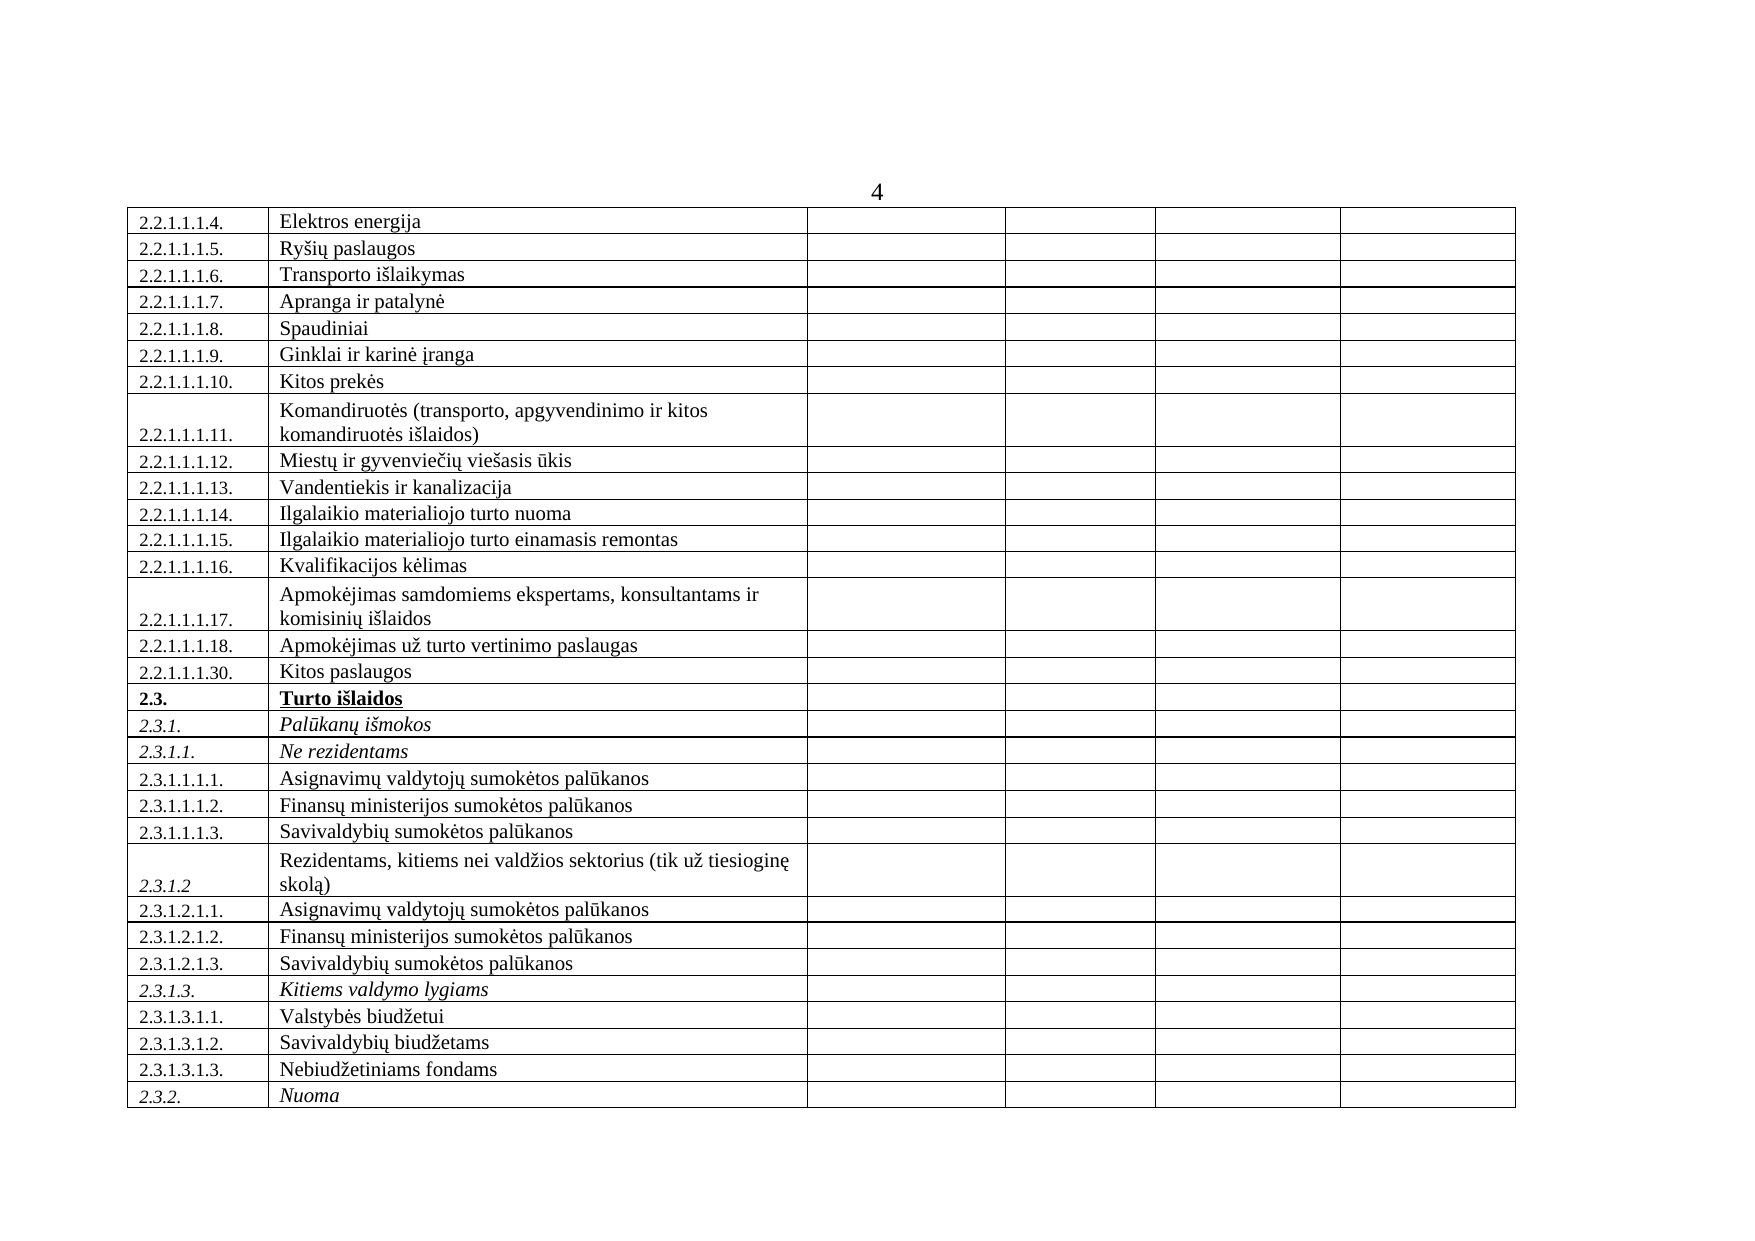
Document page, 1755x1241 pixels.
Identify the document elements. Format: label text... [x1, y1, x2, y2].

table_cell 2.2.1.1.1.17. [128, 578, 268, 630]
table_cell [1341, 1029, 1515, 1054]
table_cell [1341, 1082, 1515, 1107]
table_cell 2.3.1.2.1.1. [128, 897, 268, 921]
table_cell 2.2.1.1.1.30. [128, 658, 268, 683]
table_cell [808, 738, 1005, 763]
table_cell [1156, 897, 1340, 921]
table_cell [808, 1055, 1005, 1081]
table_cell [808, 447, 1005, 472]
table_cell [1341, 791, 1515, 817]
table_cell Ryšių paslaugos [269, 234, 807, 260]
table_cell 2.3.1.1.1.2. [128, 791, 268, 817]
table_cell 2.3.1.3. [128, 976, 268, 1001]
table_cell 2.2.1.1.1.14. [128, 500, 268, 525]
table_cell [1341, 261, 1515, 286]
table_cell 2.3.1.3.1.1. [128, 1002, 268, 1028]
table_cell [1516, 1054, 1632, 1081]
table_cell [1156, 949, 1340, 974]
table_cell [1341, 447, 1515, 472]
table_cell [1156, 818, 1340, 843]
table_cell Asignavimų valdytojų sumokėtos palūkanos [269, 897, 807, 921]
table_cell Elektros energija [269, 208, 807, 233]
table_cell [1341, 818, 1515, 843]
table_cell [1516, 340, 1632, 366]
table_cell 2.2.1.1.1.18. [128, 631, 268, 657]
table_cell [1516, 260, 1632, 286]
table_cell [1156, 791, 1340, 817]
table_cell Savivaldybių biudžetams [269, 1029, 807, 1054]
table_cell 2.2.1.1.1.15. [128, 526, 268, 551]
table_cell Vandentiekis ir kanalizacija [269, 473, 807, 499]
table_cell Kitos prekės [269, 367, 807, 393]
table_cell Kitos paslaugos [269, 658, 807, 683]
table_cell [1006, 684, 1155, 710]
table_cell [1156, 764, 1340, 790]
table_cell [1006, 367, 1155, 393]
table_cell [1156, 738, 1340, 763]
table_cell [1341, 526, 1515, 551]
table_cell [1341, 314, 1515, 339]
table_cell 2.2.1.1.1.8. [128, 314, 268, 339]
table_cell [808, 552, 1005, 577]
table_cell 2.3.1.2.1.2. [128, 923, 268, 948]
table_cell 2.2.1.1.1.5. [128, 234, 268, 260]
table_cell [1156, 367, 1340, 393]
table_cell [1156, 711, 1340, 736]
table_cell [1516, 1081, 1632, 1107]
table_cell [808, 500, 1005, 525]
table_cell [1156, 923, 1340, 948]
table_cell [1516, 843, 1632, 896]
table_cell [1006, 949, 1155, 974]
table_cell 2.3.1.2 [128, 844, 268, 896]
table_cell [808, 949, 1005, 974]
table_cell [1156, 473, 1340, 499]
table_cell [1516, 393, 1632, 446]
table_cell [1516, 948, 1632, 974]
table_cell 2.2.1.1.1.13. [128, 473, 268, 499]
table_cell [808, 1029, 1005, 1054]
table_cell [1341, 684, 1515, 710]
table_cell [1156, 684, 1340, 710]
table_cell Finansų ministerijos sumokėtos palūkanos [269, 923, 807, 948]
table_cell [808, 526, 1005, 551]
table_cell [808, 976, 1005, 1001]
table_cell [1341, 208, 1515, 233]
table_cell [1156, 844, 1340, 896]
table_cell [1156, 208, 1340, 233]
table_cell [1341, 473, 1515, 499]
table_cell [1516, 975, 1632, 1001]
table_cell [1006, 791, 1155, 817]
table_cell [1516, 313, 1632, 339]
table_cell 2.2.1.1.1.10. [128, 367, 268, 393]
table_cell 2.2.1.1.1.7. [128, 288, 268, 313]
table_cell [1341, 976, 1515, 1001]
table_cell [1516, 736, 1632, 763]
table_cell [1341, 658, 1515, 683]
table_cell [1341, 949, 1515, 974]
table_cell [1006, 341, 1155, 366]
table_cell [1516, 207, 1632, 233]
table_cell [1006, 261, 1155, 286]
table_cell [1516, 763, 1632, 790]
table_cell Apmokėjimas už turto vertinimo paslaugas [269, 631, 807, 657]
table_cell [808, 791, 1005, 817]
table_cell 2.2.1.1.1.12. [128, 447, 268, 472]
table_cell Spaudiniai [269, 314, 807, 339]
table_cell [1006, 658, 1155, 683]
table_cell [808, 261, 1005, 286]
table_cell 2.3.1.1. [128, 738, 268, 763]
table_cell [808, 818, 1005, 843]
table_cell [1006, 1055, 1155, 1081]
table_cell [1156, 1002, 1340, 1028]
table_cell [1341, 394, 1515, 446]
table_cell [1516, 1028, 1632, 1054]
table_cell 2.3.1.3.1.3. [128, 1055, 268, 1081]
table_cell [1516, 657, 1632, 683]
table_cell Ilgalaikio materialiojo turto einamasis remontas [269, 526, 807, 551]
table_cell Nuoma [269, 1082, 807, 1107]
table_cell [1341, 631, 1515, 657]
table_cell [1156, 261, 1340, 286]
table_cell [1341, 500, 1515, 525]
table_cell 2.3.2. [128, 1082, 268, 1107]
table_cell [808, 473, 1005, 499]
table_cell Savivaldybių sumokėtos palūkanos [269, 949, 807, 974]
table_cell [1341, 764, 1515, 790]
table_cell 2.3. [128, 684, 268, 710]
table_cell [1341, 923, 1515, 948]
table_cell 2.2.1.1.1.6. [128, 261, 268, 286]
table_cell [808, 578, 1005, 630]
table_cell [1006, 631, 1155, 657]
table_cell [1006, 394, 1155, 446]
table_cell [808, 684, 1005, 710]
table_cell [1006, 447, 1155, 472]
table_cell [1156, 1029, 1340, 1054]
table_cell [1156, 1055, 1340, 1081]
table_cell Valstybės biudžetui [269, 1002, 807, 1028]
table_cell 2.3.1.1.1.3. [128, 818, 268, 843]
table_cell [808, 288, 1005, 313]
table_cell [1516, 683, 1632, 710]
table_cell [1156, 976, 1340, 1001]
table_cell [808, 314, 1005, 339]
table_cell [808, 711, 1005, 736]
table_cell [1006, 1082, 1155, 1107]
table_cell [808, 367, 1005, 393]
table_cell Kitiems valdymo lygiams [269, 976, 807, 1001]
table_cell 2.2.1.1.1.9. [128, 341, 268, 366]
table_cell [1516, 1001, 1632, 1028]
table_cell [808, 764, 1005, 790]
table_cell [1341, 1055, 1515, 1081]
table_cell [808, 631, 1005, 657]
table_cell [1341, 1002, 1515, 1028]
table_cell [1516, 577, 1632, 630]
table_cell 2.3.1.3.1.2. [128, 1029, 268, 1054]
table_cell [808, 208, 1005, 233]
table_cell [1516, 817, 1632, 843]
table_cell [1516, 446, 1632, 472]
table_cell [1516, 710, 1632, 736]
table_cell [1156, 552, 1340, 577]
table_cell [1006, 578, 1155, 630]
table_cell [1156, 526, 1340, 551]
table_cell [808, 1002, 1005, 1028]
table_cell [1006, 818, 1155, 843]
table_cell [1006, 923, 1155, 948]
table_cell [1341, 552, 1515, 577]
table_cell [1006, 500, 1155, 525]
table_cell [1006, 976, 1155, 1001]
table_cell [1156, 394, 1340, 446]
table_cell [1341, 234, 1515, 260]
table_cell [1156, 658, 1340, 683]
table_cell Ne rezidentams [269, 738, 807, 763]
table_cell [1516, 921, 1632, 948]
table_cell [1516, 499, 1632, 525]
table_cell [1006, 738, 1155, 763]
table_cell [1156, 314, 1340, 339]
table_cell [1516, 790, 1632, 817]
table_cell [1516, 896, 1632, 921]
table_cell [808, 234, 1005, 260]
table_cell [1341, 288, 1515, 313]
table_cell Finansų ministerijos sumokėtos palūkanos [269, 791, 807, 817]
table_cell 2.2.1.1.1.16. [128, 552, 268, 577]
table_cell [1341, 897, 1515, 921]
table_cell [1006, 208, 1155, 233]
table_cell [808, 923, 1005, 948]
table_cell [1516, 286, 1632, 313]
table_cell [1006, 234, 1155, 260]
table_cell [1006, 1002, 1155, 1028]
table_cell [1006, 314, 1155, 339]
table_cell [1341, 341, 1515, 366]
table_cell Asignavimų valdytojų sumokėtos palūkanos [269, 764, 807, 790]
table_cell [1156, 341, 1340, 366]
table_cell [1156, 447, 1340, 472]
table_cell [1006, 764, 1155, 790]
table_cell Turto išlaidos [269, 684, 807, 710]
table_cell [1516, 551, 1632, 577]
table_cell [1341, 367, 1515, 393]
table_cell [808, 897, 1005, 921]
table_cell [1006, 288, 1155, 313]
table_cell 2.2.1.1.1.11. [128, 394, 268, 446]
table_cell Savivaldybių sumokėtos palūkanos [269, 818, 807, 843]
table_cell [1156, 631, 1340, 657]
table_cell [808, 394, 1005, 446]
table_cell [808, 844, 1005, 896]
table_cell [1006, 473, 1155, 499]
table_cell [1156, 1082, 1340, 1107]
table_cell 2.2.1.1.1.4. [128, 208, 268, 233]
table_cell Kvalifikacijos kėlimas [269, 552, 807, 577]
table_cell [1341, 738, 1515, 763]
table_cell [1516, 366, 1632, 393]
table_cell [1156, 578, 1340, 630]
table_cell Miestų ir gyvenviečių viešasis ūkis [269, 447, 807, 472]
table_cell [1006, 711, 1155, 736]
table_cell [1006, 897, 1155, 921]
table_cell Komandiruotės (transporto, apgyvendinimo ir kitos komandiruotės išlaidos) [269, 394, 807, 446]
table_cell Apmokėjimas samdomiems ekspertams, konsultantams ir komisinių išlaidos [269, 578, 807, 630]
table_cell [808, 658, 1005, 683]
table_cell Transporto išlaikymas [269, 261, 807, 286]
table_cell 2.3.1.2.1.3. [128, 949, 268, 974]
table_cell Rezidentams, kitiems nei valdžios sektorius (tik už tiesioginę skolą) [269, 844, 807, 896]
table_cell [1516, 525, 1632, 551]
table_cell Ginklai ir karinė įranga [269, 341, 807, 366]
table_cell [1156, 288, 1340, 313]
table_cell [1006, 844, 1155, 896]
table_cell [1516, 472, 1632, 499]
table_cell Apranga ir patalynė [269, 288, 807, 313]
table_cell [1156, 234, 1340, 260]
table_cell [808, 341, 1005, 366]
table_cell [1006, 526, 1155, 551]
table_cell 2.3.1. [128, 711, 268, 736]
table_cell [1516, 630, 1632, 657]
table_cell [808, 1082, 1005, 1107]
table_cell [1341, 844, 1515, 896]
table_cell [1006, 552, 1155, 577]
table_cell Palūkanų išmokos [269, 711, 807, 736]
table_cell Nebiudžetiniams fondams [269, 1055, 807, 1081]
table_cell Ilgalaikio materialiojo turto nuoma [269, 500, 807, 525]
table_cell [1341, 578, 1515, 630]
table_cell [1341, 711, 1515, 736]
table_cell [1516, 233, 1632, 260]
table_cell 2.3.1.1.1.1. [128, 764, 268, 790]
table_cell [1156, 500, 1340, 525]
table_cell [1006, 1029, 1155, 1054]
